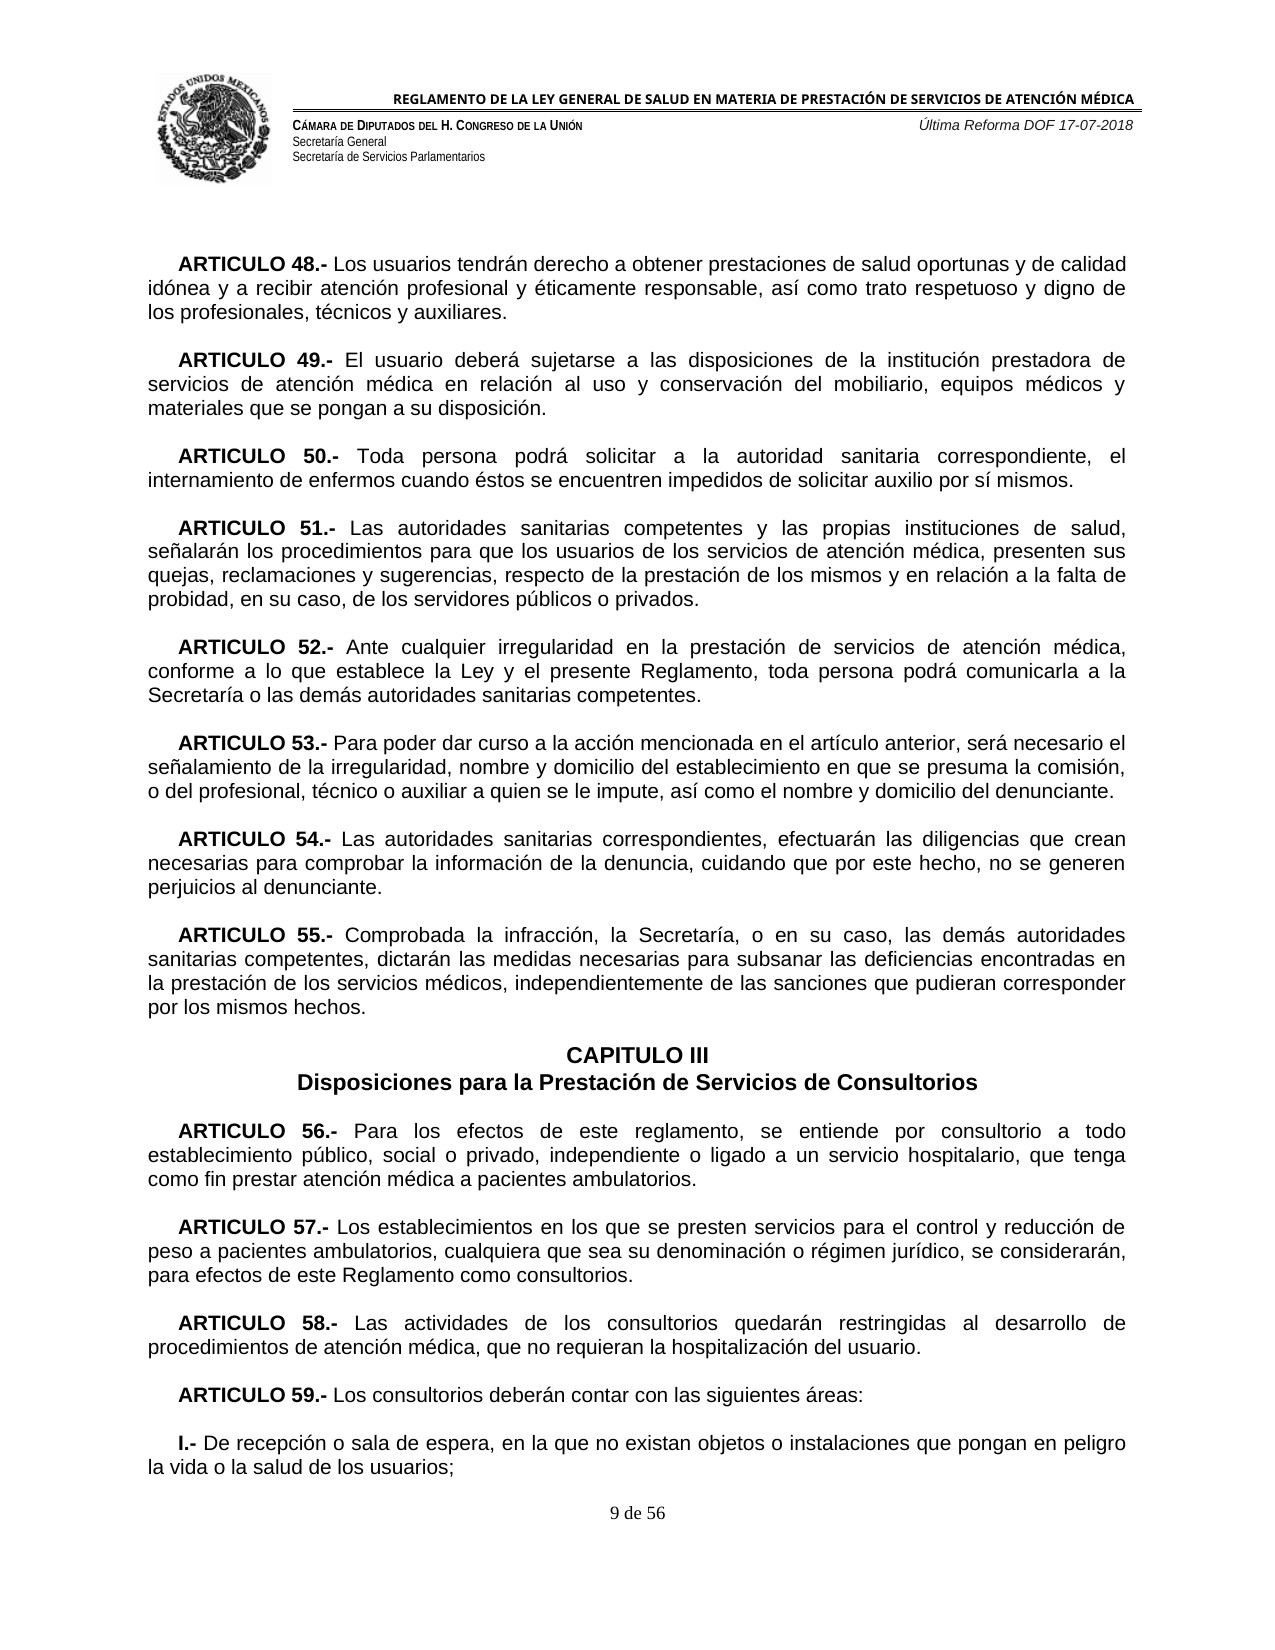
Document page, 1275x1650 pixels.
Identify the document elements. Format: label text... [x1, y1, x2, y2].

text ARTICULO 55.- Comprobada la infracción, la Secretaría, o en su caso, las demás autoridades sanitarias competentes, dictarán las medidas necesarias para subsanar las deficiencias encontradas en la prestación de los servicios médicos, independientemente de las sanciones que pudieran corresponder por los mismos hechos. [148, 923, 1127, 1018]
text ARTICULO 56.- Para los efectos de este reglamento, se entiende por consultorio a todo establecimiento público, social o privado, independiente o ligado a un servicio hospitalario, que tenga como fin prestar atención médica a pacientes ambulatorios. [148, 1119, 1127, 1191]
text ARTICULO 59.- Los consultorios deberán contar con las siguientes áreas: [148, 1383, 1127, 1407]
text ARTICULO 52.- Ante cualquier irregularidad en la prestación de servicios de atención médica, conforme a lo que establece la Ley y el presente Reglamento, toda persona podrá comunicarla a la Secretaría o las demás autoridades sanitarias competentes. [148, 635, 1127, 707]
text Disposiciones para la Prestación de Servicios de Consultorios [148, 1069, 1127, 1095]
text CAPITULO III [148, 1042, 1127, 1069]
text I.- De recepción o sala de espera, en la que no existan objetos o instalaciones que pongan en peligro la vida o la salud de los usuarios; [148, 1431, 1127, 1478]
text ARTICULO 51.- Las autoridades sanitarias competentes y las propias instituciones de salud, señalarán los procedimientos para que los usuarios de los servicios de atención médica, presenten sus quejas, reclamaciones y sugerencias, respecto de la prestación de los mismos y en relación a la falta de probidad, en su caso, de los servidores públicos o privados. [148, 515, 1127, 611]
text ARTICULO 53.- Para poder dar curso a la acción mencionada en el artículo anterior, será necesario el señalamiento de la irregularidad, nombre y domicilio del establecimiento en que se presuma la comisión, o del profesional, técnico o auxiliar a quien se le impute, así como el nombre y domicilio del denunciante. [148, 731, 1127, 803]
text ARTICULO 57.- Los establecimientos en los que se presten servicios para el control y reducción de peso a pacientes ambulatorios, cualquiera que sea su denominación o régimen jurídico, se considerarán, para efectos de este Reglamento como consultorios. [148, 1215, 1127, 1287]
text ARTICULO 54.- Las autoridades sanitarias correspondientes, efectuarán las diligencias que crean necesarias para comprobar la información de la denuncia, cuidando que por este hecho, no se generen perjuicios al denunciante. [148, 827, 1127, 899]
text ARTICULO 48.- Los usuarios tendrán derecho a obtener prestaciones de salud oportunas y de calidad idónea y a recibir atención profesional y éticamente responsable, así como trato respetuoso y digno de los profesionales, técnicos y auxiliares. [148, 252, 1127, 324]
text ARTICULO 50.- Toda persona podrá solicitar a la autoridad sanitaria correspondiente, el internamiento de enfermos cuando éstos se encuentren impedidos de solicitar auxilio por sí mismos. [148, 443, 1127, 491]
text ARTICULO 49.- El usuario deberá sujetarse a las disposiciones de la institución prestadora de servicios de atención médica en relación al uso y conservación del mobiliario, equipos médicos y materiales que se pongan a su disposición. [148, 348, 1127, 419]
text ARTICULO 58.- Las actividades de los consultorios quedarán restringidas al desarrollo de procedimientos de atención médica, que no requieran la hospitalización del usuario. [148, 1311, 1127, 1359]
